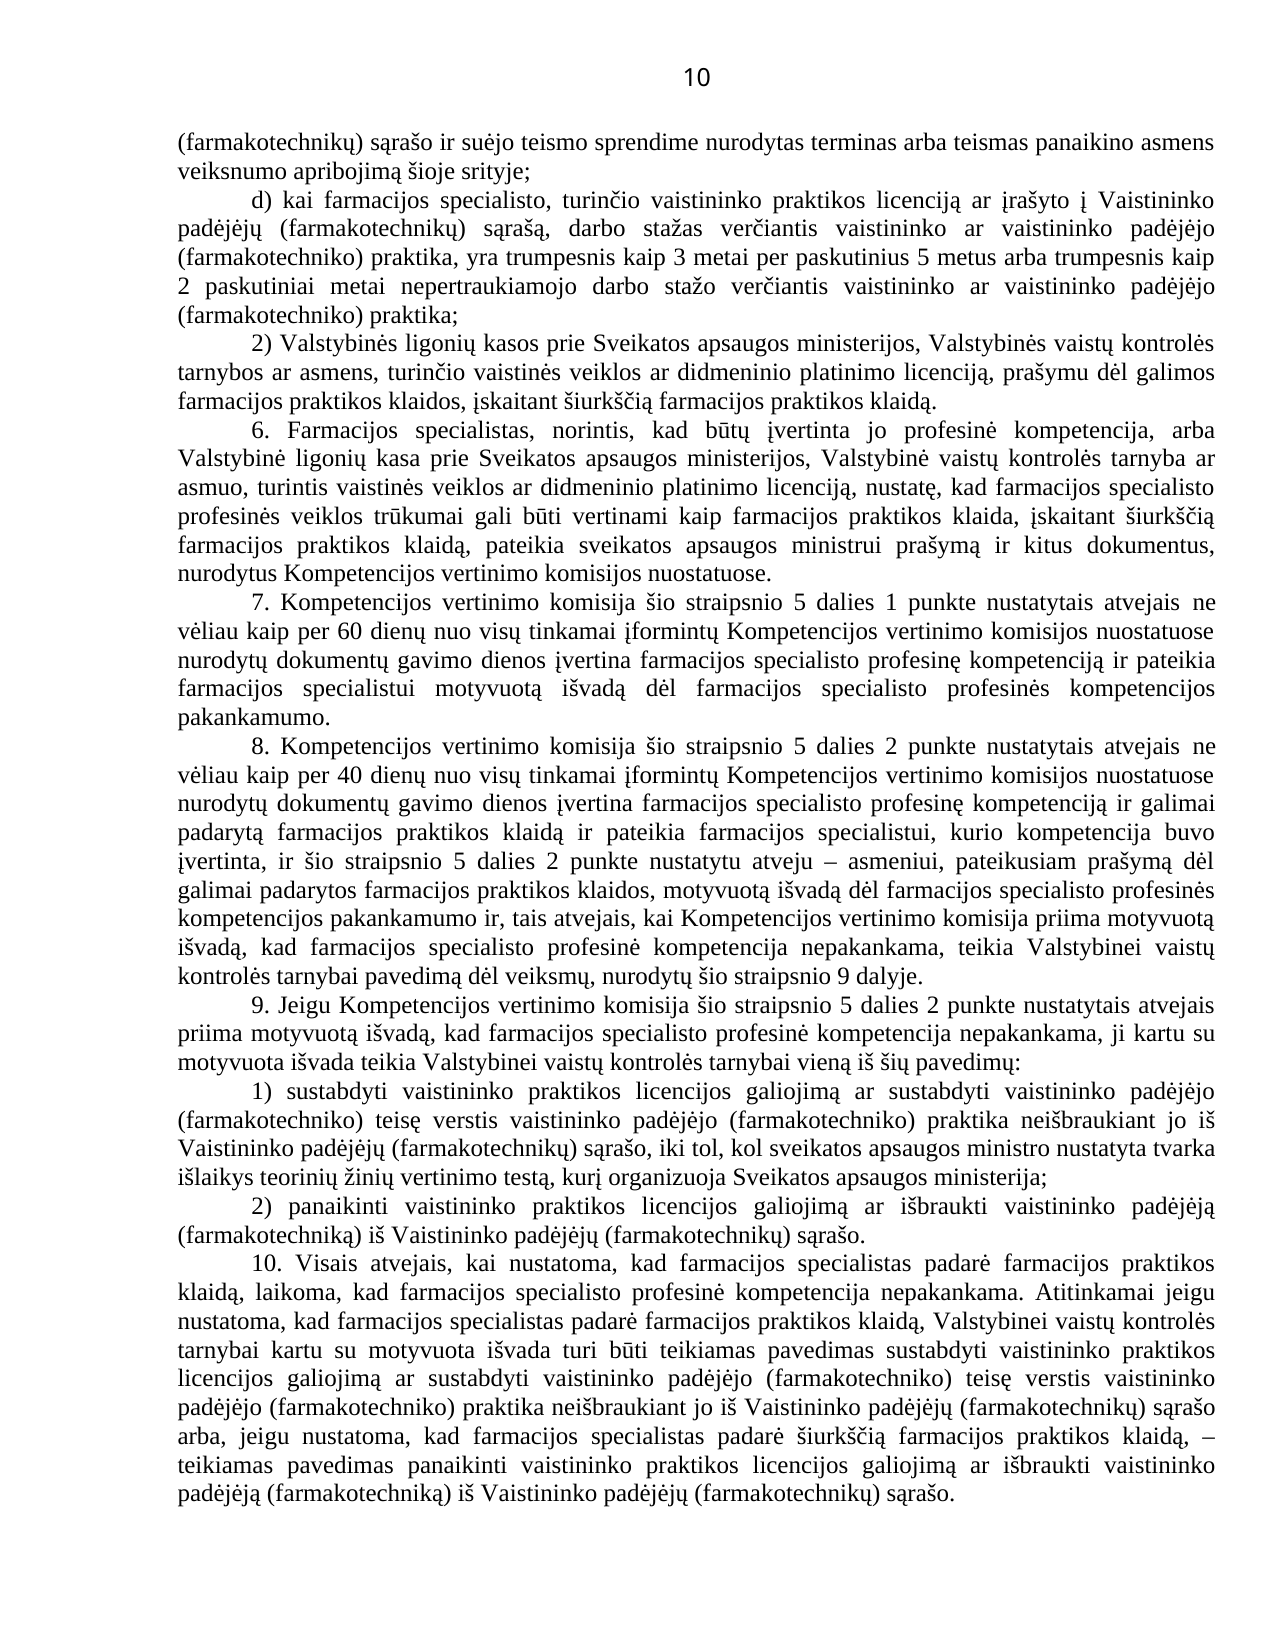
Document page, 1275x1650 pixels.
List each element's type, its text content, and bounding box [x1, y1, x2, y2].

text 7. Kompetencijos vertinimo komisija šio straipsnio 5 dalies 1 punkte nustatytais atvejais ne vėliau kaip per 60 dienų nuo visų tinkamai įformintų Kompetencijos vertinimo komisijos nuostatuose nurodytų dokumentų gavimo dienos įvertina farmacijos specialisto profesinę kompetenciją ir pateikia farmacijos specialistui motyvuotą išvadą dėl farmacijos specialisto profesinės kompetencijos pakankamumo. [177, 587, 1216, 731]
text 2) panaikinti vaistininko praktikos licencijos galiojimą ar išbraukti vaistininko padėjėją (farmakotechniką) iš Vaistininko padėjėjų (farmakotechnikų) sąrašo. [177, 1191, 1216, 1248]
text 1) sustabdyti vaistininko praktikos licencijos galiojimą ar sustabdyti vaistininko padėjėjo (farmakotechniko) teisę verstis vaistininko padėjėjo (farmakotechniko) praktika neišbraukiant jo iš Vaistininko padėjėjų (farmakotechnikų) sąrašo, iki tol, kol sveikatos apsaugos ministro nustatyta tvarka išlaikys teorinių žinių vertinimo testą, kurį organizuoja Sveikatos apsaugos ministerija; [177, 1076, 1216, 1191]
text 8. Kompetencijos vertinimo komisija šio straipsnio 5 dalies 2 punkte nustatytais atvejais ne vėliau kaip per 40 dienų nuo visų tinkamai įformintų Kompetencijos vertinimo komisijos nuostatuose nurodytų dokumentų gavimo dienos įvertina farmacijos specialisto profesinę kompetenciją ir galimai padarytą farmacijos praktikos klaidą ir pateikia farmacijos specialistui, kurio kompetencija buvo įvertinta, ir šio straipsnio 5 dalies 2 punkte nustatytu atveju – asmeniui, pateikusiam prašymą dėl galimai padarytos farmacijos praktikos klaidos, motyvuotą išvadą dėl farmacijos specialisto profesinės kompetencijos pakankamumo ir, tais atvejais, kai Kompetencijos vertinimo komisija priima motyvuotą išvadą, kad farmacijos specialisto profesinė kompetencija nepakankama, teikia Valstybinei vaistų kontrolės tarnybai pavedimą dėl veiksmų, nurodytų šio straipsnio 9 dalyje. [177, 731, 1216, 990]
text 9. Jeigu Kompetencijos vertinimo komisija šio straipsnio 5 dalies 2 punkte nustatytais atvejais priima motyvuotą išvadą, kad farmacijos specialisto profesinė kompetencija nepakankama, ji kartu su motyvuota išvada teikia Valstybinei vaistų kontrolės tarnybai vieną iš šių pavedimų: [177, 990, 1216, 1076]
text (farmakotechnikų) sąrašo ir suėjo teismo sprendime nurodytas terminas arba teismas panaikino asmens veiksnumo apribojimą šioje srityje; [177, 127, 1216, 185]
text 10. Visais atvejais, kai nustatoma, kad farmacijos specialistas padarė farmacijos praktikos klaidą, laikoma, kad farmacijos specialisto profesinė kompetencija nepakankama. Atitinkamai jeigu nustatoma, kad farmacijos specialistas padarė farmacijos praktikos klaidą, Valstybinei vaistų kontrolės tarnybai kartu su motyvuota išvada turi būti teikiamas pavedimas sustabdyti vaistininko praktikos licencijos galiojimą ar sustabdyti vaistininko padėjėjo (farmakotechniko) teisę verstis vaistininko padėjėjo (farmakotechniko) praktika neišbraukiant jo iš Vaistininko padėjėjų (farmakotechnikų) sąrašo arba, jeigu nustatoma, kad farmacijos specialistas padarė šiurkščią farmacijos praktikos klaidą, – teikiamas pavedimas panaikinti vaistininko praktikos licencijos galiojimą ar išbraukti vaistininko padėjėją (farmakotechniką) iš Vaistininko padėjėjų (farmakotechnikų) sąrašo. [177, 1248, 1216, 1507]
text d) kai farmacijos specialisto, turinčio vaistininko praktikos licenciją ar įrašyto į Vaistininko padėjėjų (farmakotechnikų) sąrašą, darbo stažas verčiantis vaistininko ar vaistininko padėjėjo (farmakotechniko) praktika, yra trumpesnis kaip 3 metai per paskutinius 5 metus arba trumpesnis kaip 2 paskutiniai metai nepertraukiamojo darbo stažo verčiantis vaistininko ar vaistininko padėjėjo (farmakotechniko) praktika; [177, 185, 1216, 328]
text 2) Valstybinės ligonių kasos prie Sveikatos apsaugos ministerijos, Valstybinės vaistų kontrolės tarnybos ar asmens, turinčio vaistinės veiklos ar didmeninio platinimo licenciją, prašymu dėl galimos farmacijos praktikos klaidos, įskaitant šiurkščią farmacijos praktikos klaidą. [177, 328, 1216, 415]
text 6. Farmacijos specialistas, norintis, kad būtų įvertinta jo profesinė kompetencija, arba Valstybinė ligonių kasa prie Sveikatos apsaugos ministerijos, Valstybinė vaistų kontrolės tarnyba ar asmuo, turintis vaistinės veiklos ar didmeninio platinimo licenciją, nustatę, kad farmacijos specialisto profesinės veiklos trūkumai gali būti vertinami kaip farmacijos praktikos klaida, įskaitant šiurkščią farmacijos praktikos klaidą, pateikia sveikatos apsaugos ministrui prašymą ir kitus dokumentus, nurodytus Kompetencijos vertinimo komisijos nuostatuose. [177, 415, 1216, 587]
